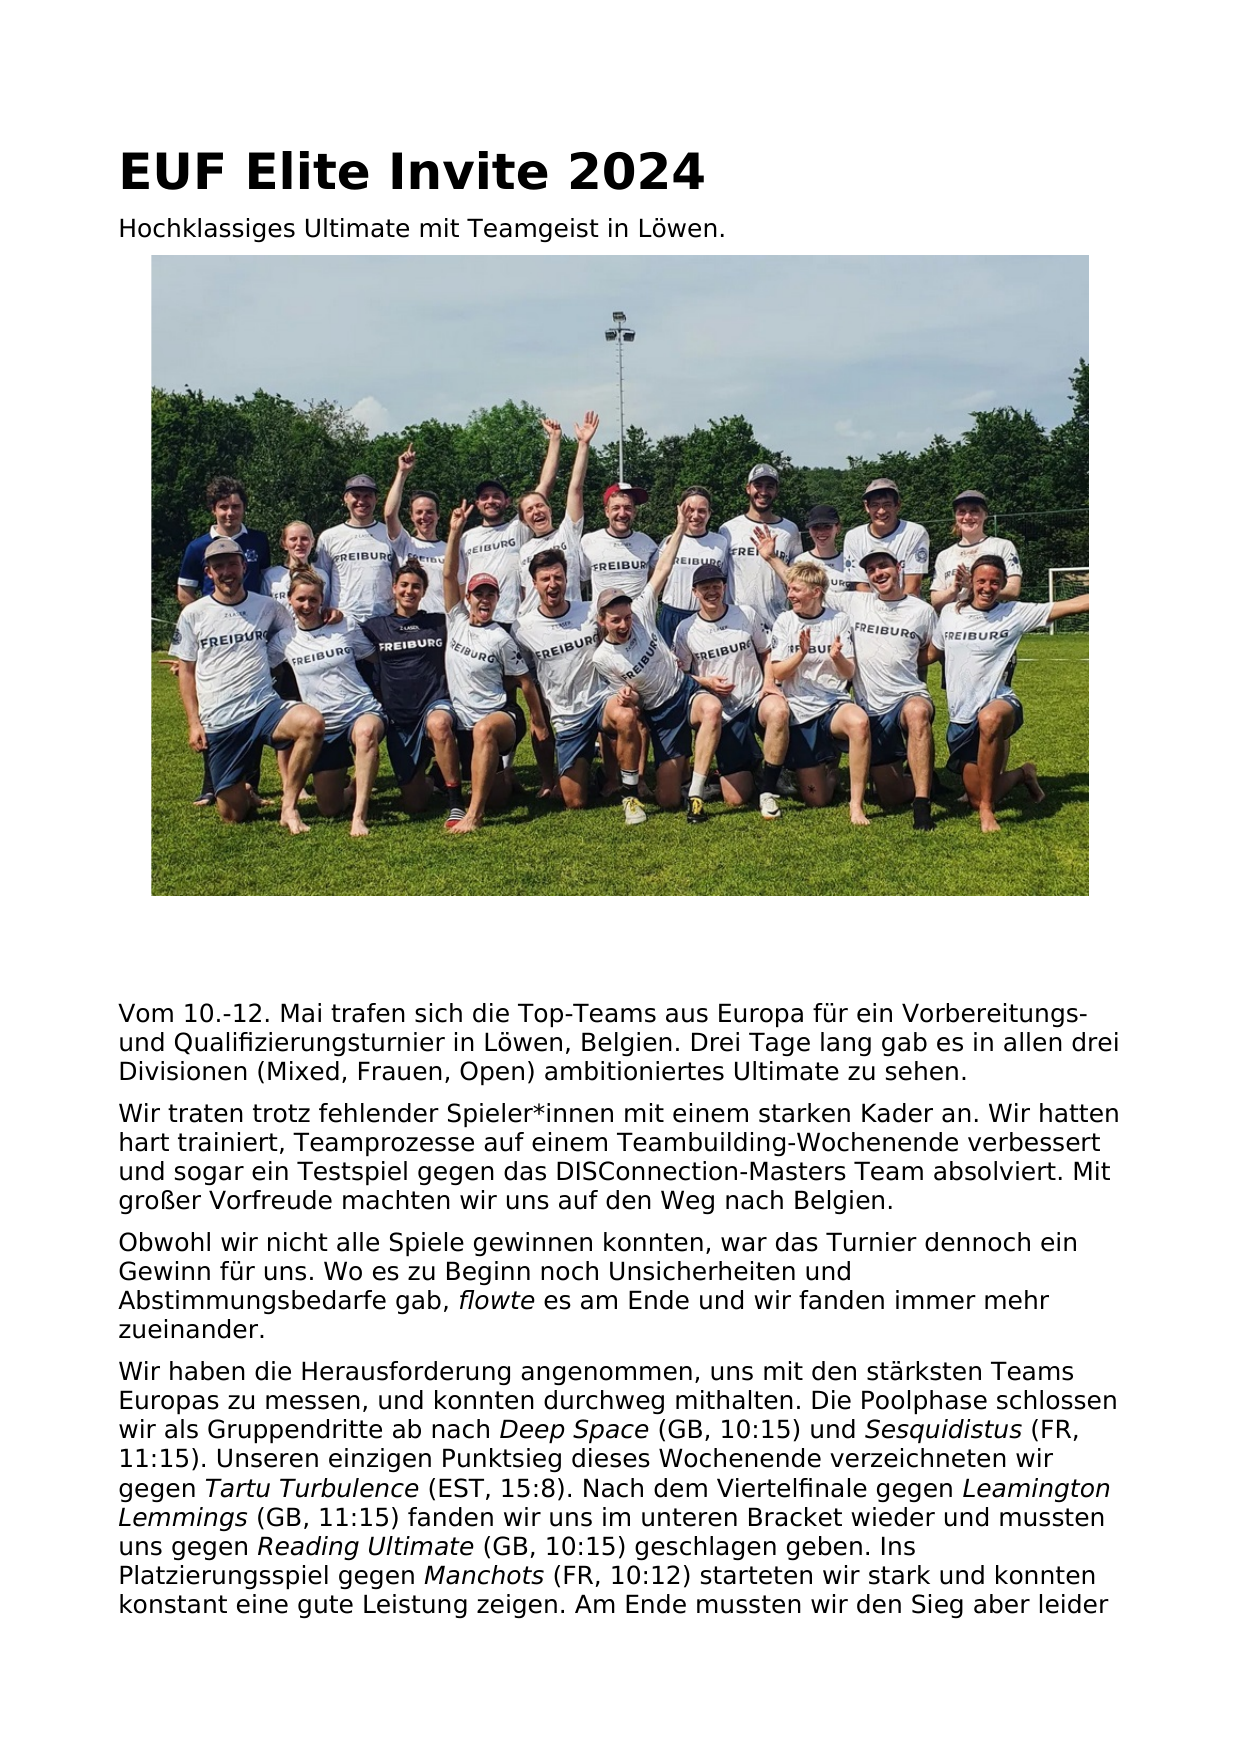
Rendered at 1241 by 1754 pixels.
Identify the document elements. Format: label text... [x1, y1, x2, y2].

subtitle EUF Elite Invite 2024 [118, 143, 1122, 201]
text Vom 10.-12. Mai trafen sich die Top-Teams aus Europa für ein Vorbereitungs- und Qualifizierungsturnier in Löwen, Belgien. Drei Tage lang gab es in allen drei Divisionen (Mixed, Frauen, Open) ambitioniertes Ultimate zu sehen. [118, 999, 1122, 1086]
text Wir haben die Herausforderung angenommen, uns mit den stärksten Teams Europas zu messen, und konnten durchweg mithalten. Die Poolphase schlossen wir als Gruppendritte ab nach Deep Space (GB, 10:15) und Sesquidistus (FR, 11:15). Unseren einzigen Punktsieg dieses Wochenende verzeichneten wir gegen Tartu Turbulence (EST, 15:8). Nach dem Viertelfinale gegen Leamington Lemmings (GB, 11:15) fanden wir uns im unteren Bracket wieder und mussten uns gegen Reading Ultimate (GB, 10:15) geschlagen geben. Ins Platzierungsspiel gegen Manchots (FR, 10:12) starteten wir stark und konnten konstant eine gute Leistung zeigen. Am Ende mussten wir den Sieg aber leider [118, 1357, 1122, 1620]
picture [151, 255, 1089, 896]
text Hochklassiges Ultimate mit Teamgeist in Löwen. [118, 214, 1122, 243]
text Wir traten trotz fehlender Spieler*innen mit einem starken Kader an. Wir hatten hart trainiert, Teamprozesse auf einem Teambuilding-Wochenende verbessert und sogar ein Testspiel gegen das DISConnection-Masters Team absolviert. Mit großer Vorfreude machten wir uns auf den Weg nach Belgien. [118, 1099, 1122, 1216]
text Obwohl wir nicht alle Spiele gewinnen konnten, war das Turnier dennoch ein Gewinn für uns. Wo es zu Beginn noch Unsicherheiten und Abstimmungsbedarfe gab, flowte es am Ende und wir fanden immer mehr zueinander. [118, 1228, 1122, 1345]
